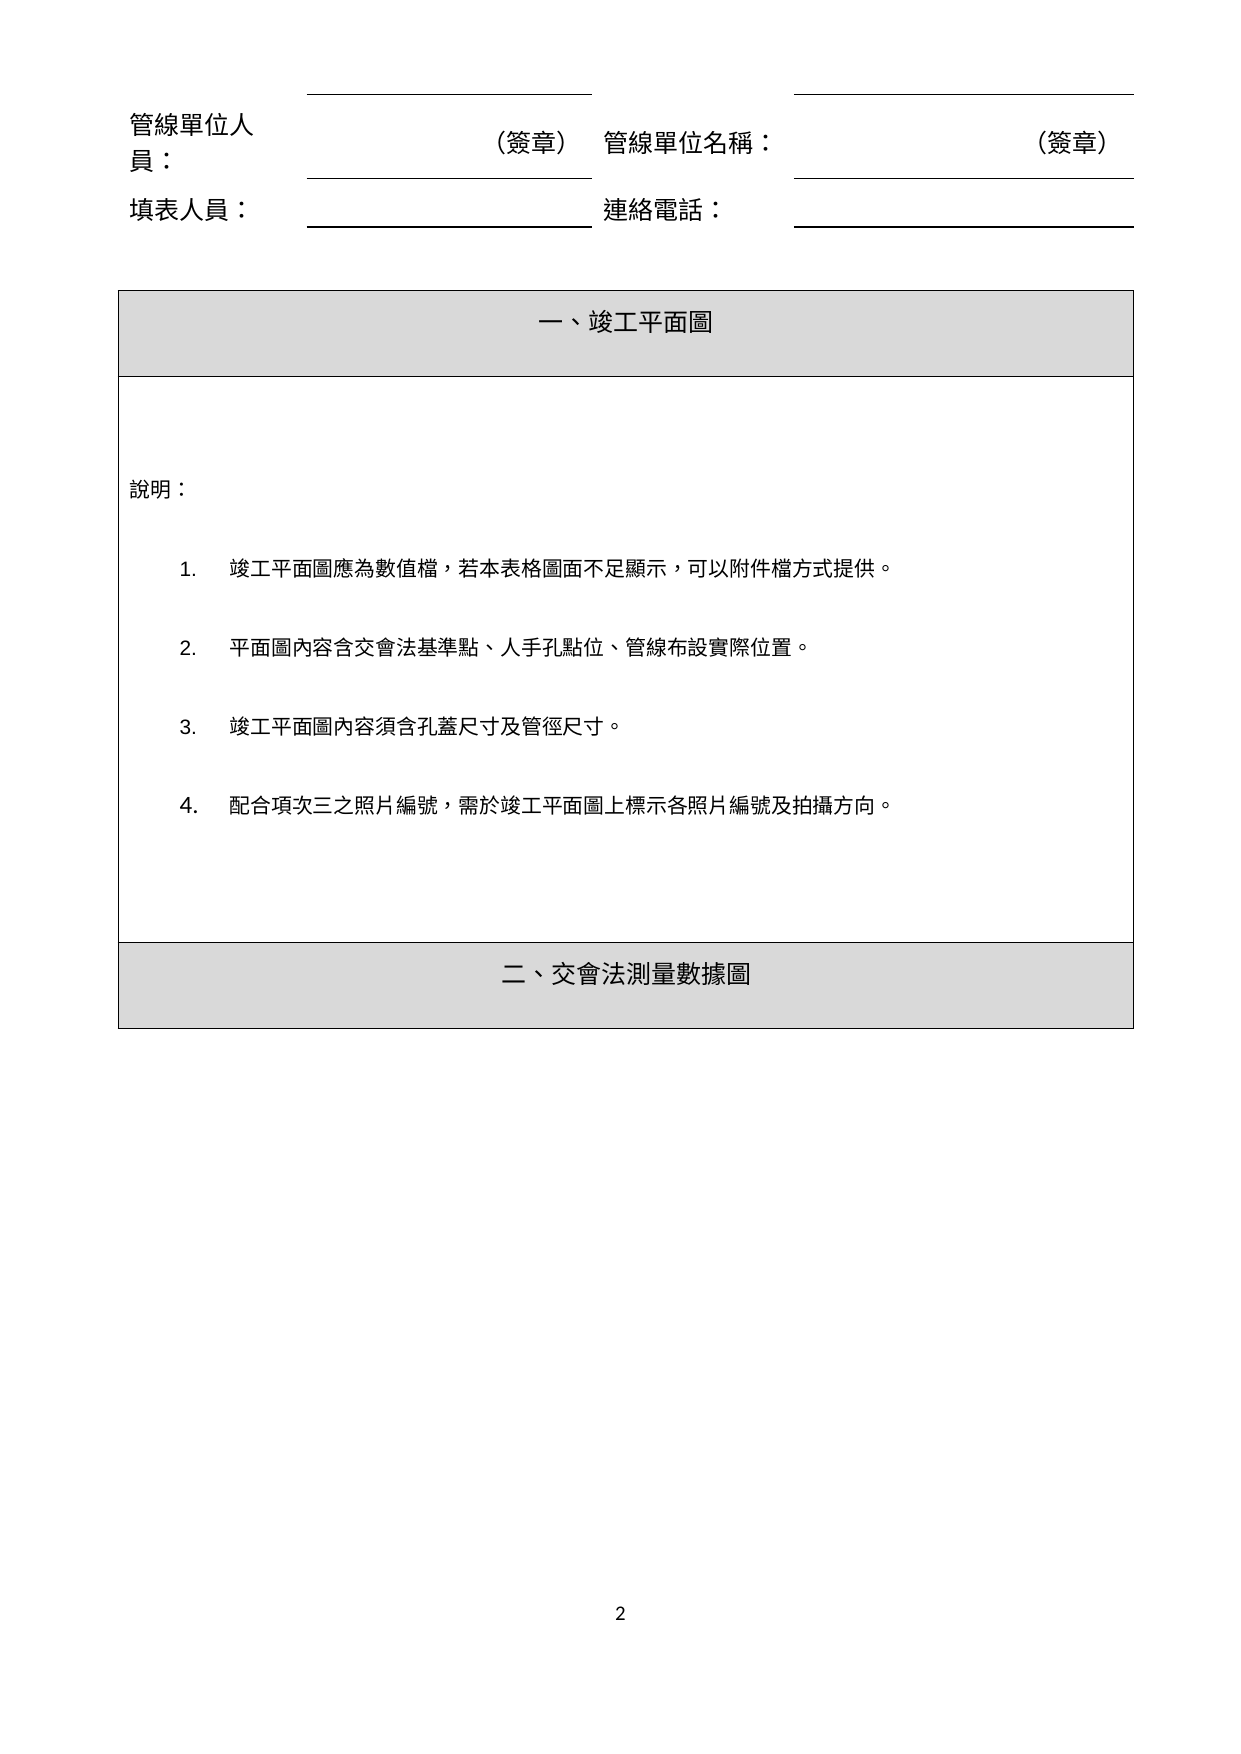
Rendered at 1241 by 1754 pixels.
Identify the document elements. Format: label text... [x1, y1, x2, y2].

table_cell （簽章） [307, 95, 592, 178]
table_cell 說明： 竣工平面圖應為數值檔，若本表格圖面不足顯示，可以附件檔方式提供。 平面圖內容含交會法基準點、人手孔點位、管線布設實際位置。 竣工平面圖內容須含孔蓋尺寸及管徑尺寸。 配合項次三之照片編號，需於竣工平面圖上標示各照片編號及拍攝方向。 [119, 377, 1133, 942]
table_cell [307, 179, 592, 226]
table_header 一、竣工平面圖 [119, 291, 1133, 376]
table_cell 填表人員： [118, 178, 307, 226]
table_cell 管線單位名稱： [592, 94, 794, 178]
table_cell 連絡電話： [592, 178, 794, 226]
table_cell 管線單位人員： [118, 94, 307, 178]
table_cell 二、交會法測量數據圖 [119, 943, 1133, 1028]
table_cell （簽章） [794, 95, 1133, 178]
table_cell [794, 179, 1133, 226]
